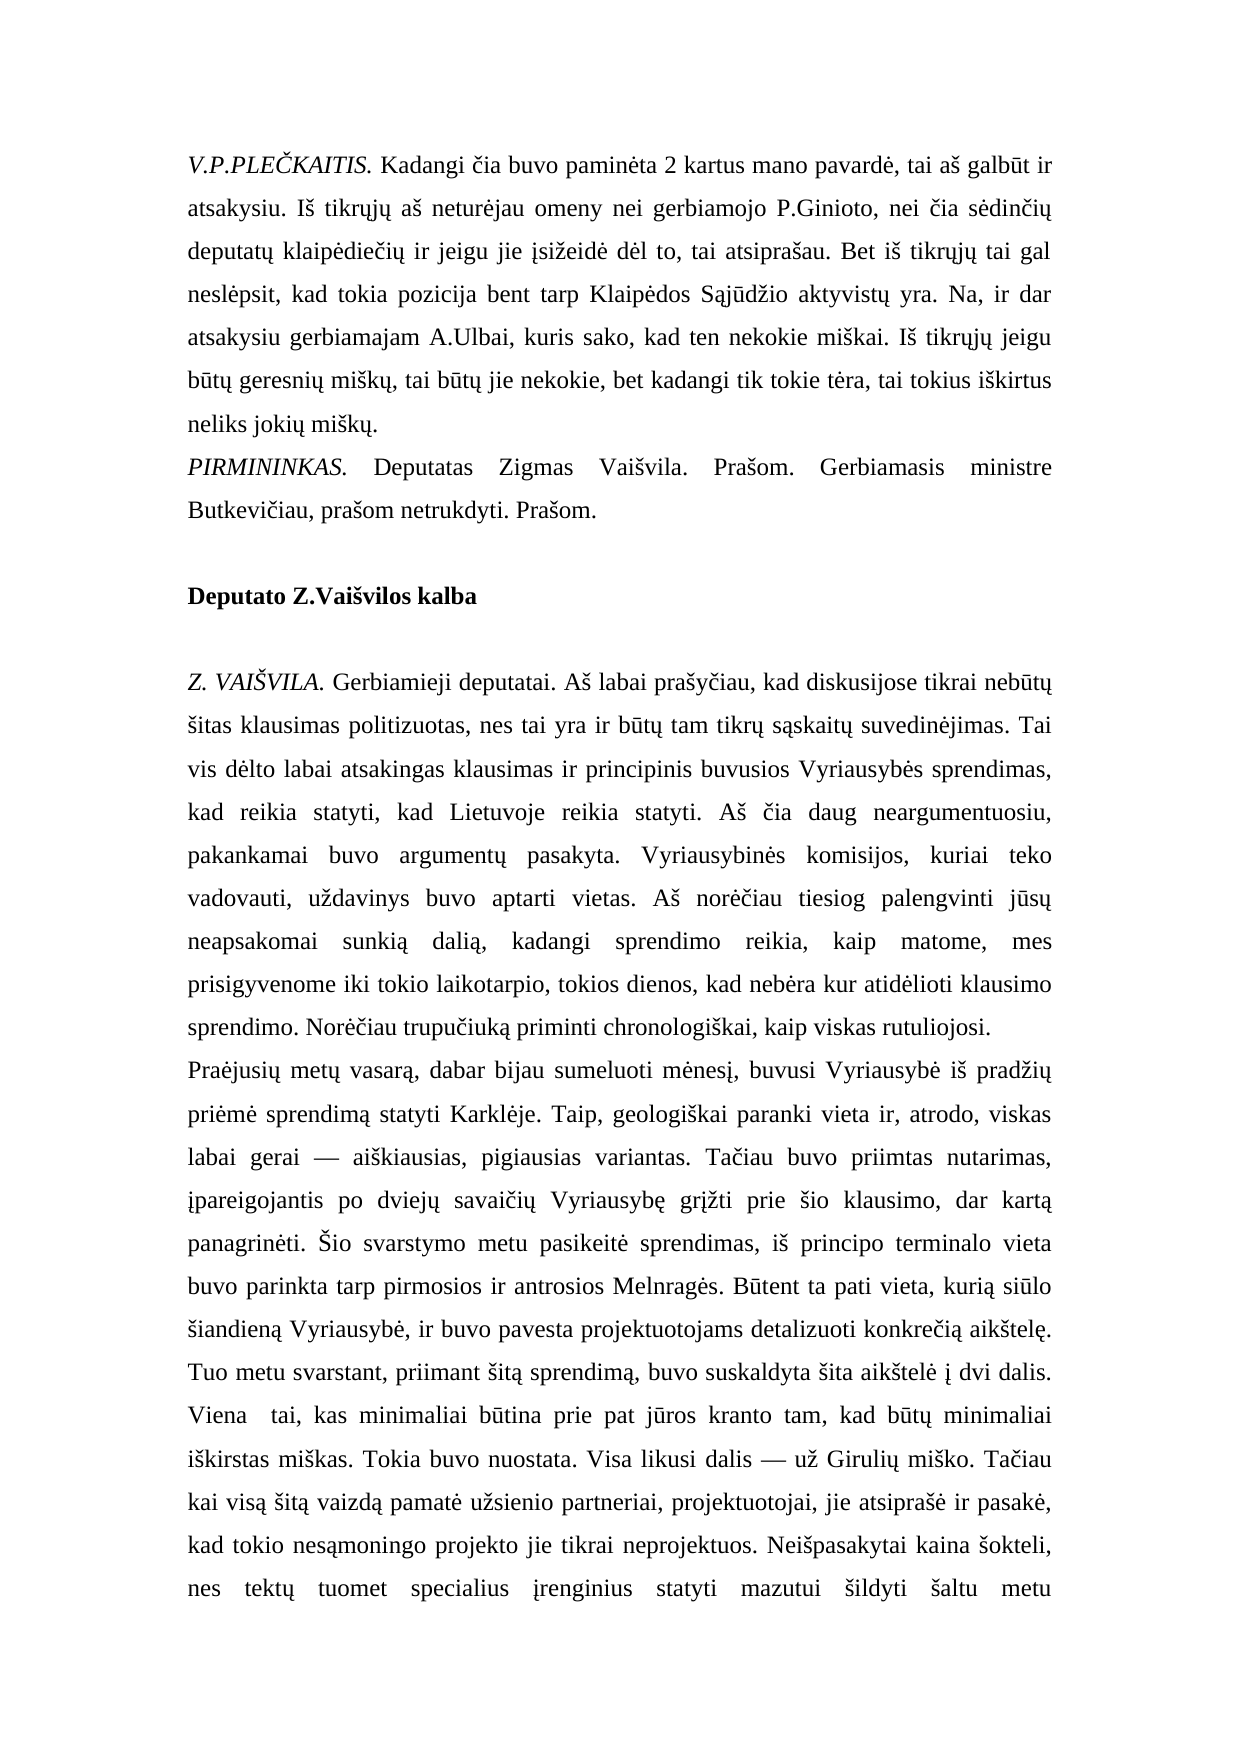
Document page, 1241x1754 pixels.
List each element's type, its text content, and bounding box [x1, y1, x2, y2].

text V.P.PLEČKAITIS. Kadangi čia buvo paminėta 2 kartus mano pavardė, tai aš galbūt ir atsakysiu. Iš tikrųjų aš neturėjau omeny nei gerbiamojo P.Ginioto, nei čia sėdinčių deputatų klaipėdiečių ir jeigu jie įsižeidė dėl to, tai atsiprašau. Bet iš tikrųjų tai gal neslėpsit, kad tokia pozicija bent tarp Klaipėdos Sąjūdžio aktyvistų yra. Na, ir dar atsakysiu gerbiamajam A.Ulbai, kuris sako, kad ten nekokie miškai. Iš tikrųjų jeigu būtų geresnių miškų, tai būtų jie nekokie, bet kadangi tik tokie tėra, tai tokius iškirtus neliks jokių miškų. [187, 150, 1053, 437]
text Praėjusių metų vasarą, dabar bijau sumeluoti mėnesį, buvusi Vyriausybė iš pradžių priėmė sprendimą statyti Karklėje. Taip, geologiškai paranki vieta ir, atrodo, viskas labai gerai — aiškiausias, pigiausias variantas. Tačiau buvo priimtas nutarimas, įpareigojantis po dviejų savaičių Vyriausybę grįžti prie šio klausimo, dar kartą panagrinėti. Šio svarstymo metu pasikeitė sprendimas, iš principo terminalo vieta buvo parinkta tarp pirmosios ir antrosios Melnragės. Būtent ta pati vieta, kurią siūlo šiandieną Vyriausybė, ir buvo pavesta projektuotojams detalizuoti konkrečią aikštelę. Tuo metu svarstant, priimant šitą sprendimą, buvo suskaldyta šita aikštelė į dvi dalis. Viena tai, kas minimaliai būtina prie pat jūros kranto tam, kad būtų minimaliai iškirstas miškas. Tokia buvo nuostata. Visa likusi dalis — už Girulių miško. Tačiau kai visą šitą vaizdą pamatė užsienio partneriai, projektuotojai, jie atsiprašė ir pasakė, kad tokio nesąmoningo projekto jie tikrai neprojektuos. Neišpasakytai kaina šokteli, nes tektų tuomet specialius įrenginius statyti mazutui šildyti šaltu metu [187, 1056, 1053, 1602]
text PIRMININKAS. Deputatas Zigmas Vaišvila. Prašom. Gerbiamasis ministre Butkevičiau, prašom netrukdyti. Prašom. [187, 452, 1053, 524]
text Z. VAIŠVILA. Gerbiamieji deputatai. Aš labai prašyčiau, kad diskusijose tikrai nebūtų šitas klausimas politizuotas, nes tai yra ir būtų tam tikrų sąskaitų suvedinėjimas. Tai vis dėlto labai atsakingas klausimas ir principinis buvusios Vyriausybės sprendimas, kad reikia statyti, kad Lietuvoje reikia statyti. Aš čia daug neargumentuosiu, pakankamai buvo argumentų pasakyta. Vyriausybinės komisijos, kuriai teko vadovauti, uždavinys buvo aptarti vietas. Aš norėčiau tiesiog palengvinti jūsų neapsakomai sunkią dalią, kadangi sprendimo reikia, kaip matome, mes prisigyvenome iki tokio laikotarpio, tokios dienos, kad nebėra kur atidėlioti klausimo sprendimo. Norėčiau trupučiuką priminti chronologiškai, kaip viskas rutuliojosi. [187, 667, 1053, 1041]
text Deputato Z.Vaišvilos kalba [187, 581, 1053, 610]
